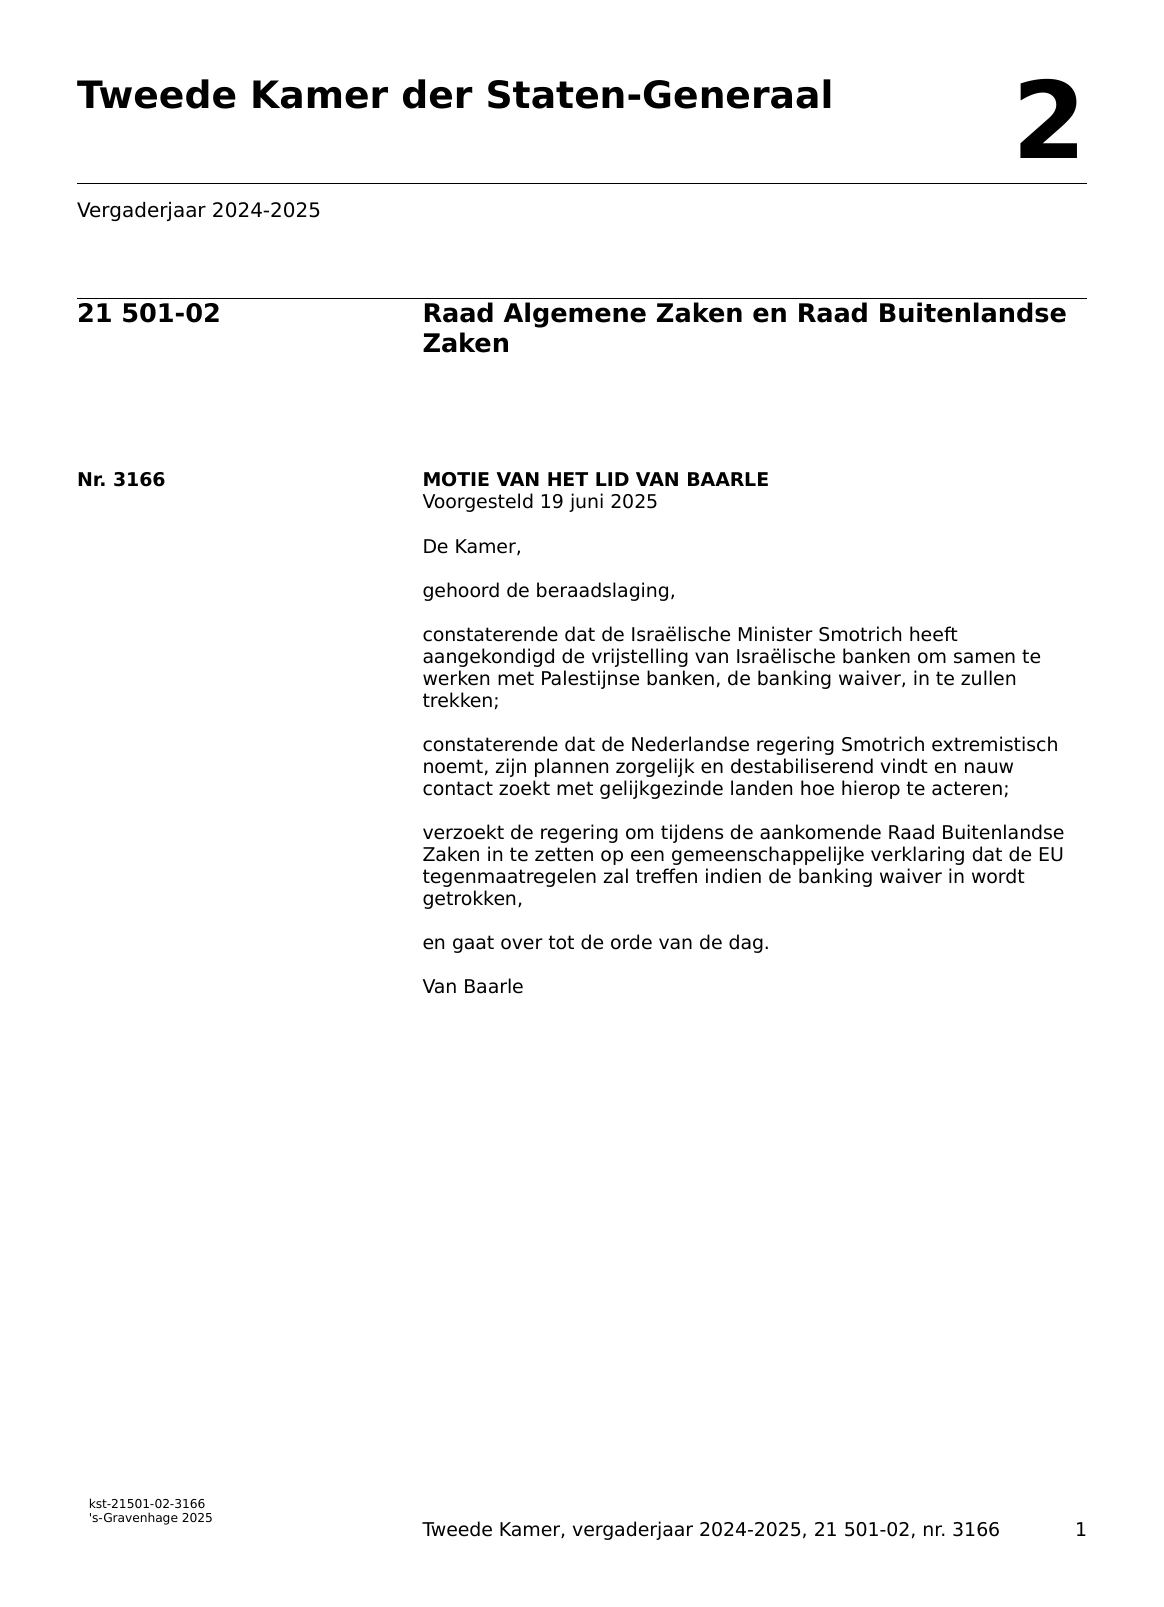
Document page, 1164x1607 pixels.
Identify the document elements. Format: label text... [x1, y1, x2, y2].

text 's-Gravenhage 2025 [88, 1511, 323, 1525]
text verzoekt de regering om tijdens de aankomende Raad Buitenlandse Zaken in te zetten op een gemeenschappelijke verklaring dat de EU tegenmaatregelen zal treffen indien de banking waiver in wordt getrokken, [422, 822, 1087, 910]
text kst-21501-02-3166 [88, 1497, 323, 1511]
subtitle 21 501-02 Raad Algemene Zaken en Raad Buitenlandse Zaken [77, 299, 1087, 358]
table_header 2 [886, 59, 1087, 183]
text en gaat over tot de orde van de dag. [422, 932, 1087, 954]
text Voorgesteld 19 juni 2025 [422, 491, 1087, 513]
text De Kamer, [422, 536, 1087, 557]
subtitle Nr. 3166 MOTIE VAN HET LID VAN BAARLE [77, 469, 1087, 491]
text constaterende dat de Nederlandse regering Smotrich extremistisch noemt, zijn plannen zorgelijk en destabiliserend vindt en nauw contact zoekt met gelijkgezinde landen hoe hierop te acteren; [422, 734, 1087, 800]
table_header Tweede Kamer der Staten-Generaal [77, 59, 886, 183]
text gehoord de beraadslaging, [422, 580, 1087, 602]
table_cell Vergaderjaar 2024-2025 [77, 184, 1087, 298]
text constaterende dat de Israëlische Minister Smotrich heeft aangekondigd de vrijstelling van Israëlische banken om samen te werken met Palestijnse banken, de banking waiver, in te zullen trekken; [422, 624, 1087, 712]
text Van Baarle [422, 976, 1087, 998]
